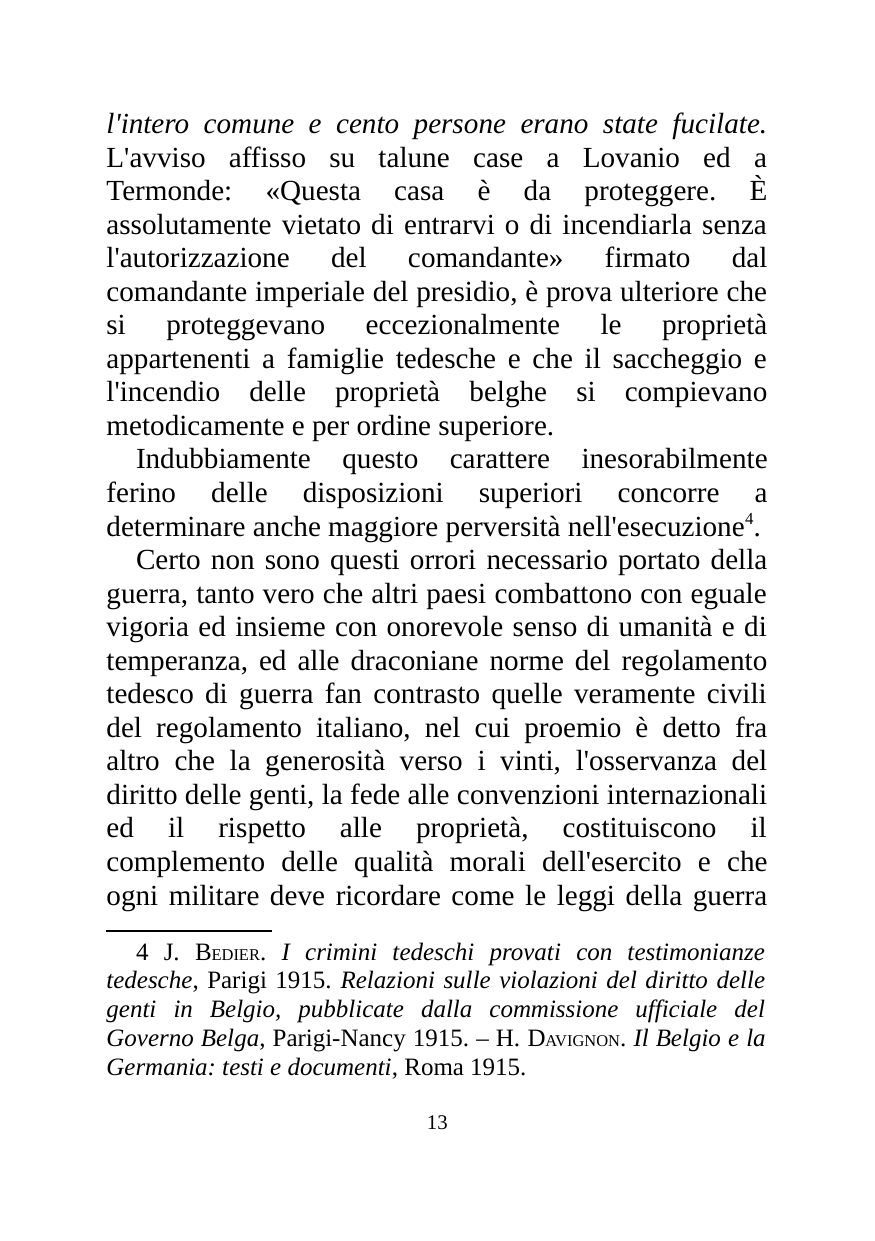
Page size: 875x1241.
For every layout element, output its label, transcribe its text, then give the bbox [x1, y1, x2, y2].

text Indubbiamente questo carattere inesorabilmente ferino delle disposizioni superiori concorre a determinare anche maggiore perversità nell'esecuzione. [106, 442, 768, 542]
text l'intero comune e cento persone erano state fucilate. L'avviso affisso su talune case a Lovanio ed a Termonde: «Questa casa è da proteggere. È assolutamente vietato di entrarvi o di incendiarla senza l'autorizzazione del comandante» firmato dal comandante imperiale del presidio, è prova ulteriore che si proteggevano eccezionalmente le proprietà appartenenti a famiglie tedesche e che il saccheggio e l'incendio delle proprietà belghe si compievano metodicamente e per ordine superiore. [106, 106, 768, 442]
text Certo non sono questi orrori necessario portato della guerra, tanto vero che altri paesi combattono con eguale vigoria ed insieme con onorevole senso di umanità e di temperanza, ed alle draconiane norme del regolamento tedesco di guerra fan contrasto quelle veramente civili del regolamento italiano, nel cui proemio è detto fra altro che la generosità verso i vinti, l'osservanza del diritto delle genti, la fede alle convenzioni internazionali ed il rispetto alle proprietà, costituiscono il complemento delle qualità morali dell'esercito e che ogni militare deve ricordare come le leggi della guerra [106, 542, 768, 911]
text J. Bedier. I crimini tedeschi provati con testimonianze tedesche, Parigi 1915. Relazioni sulle violazioni del diritto delle genti in Belgio, pubblicate dalla commissione ufficiale del Governo Belga, Parigi-Nancy 1915. – H. Davignon. Il Belgio e la Germania: testi e documenti, Roma 1915. [106, 937, 768, 1080]
